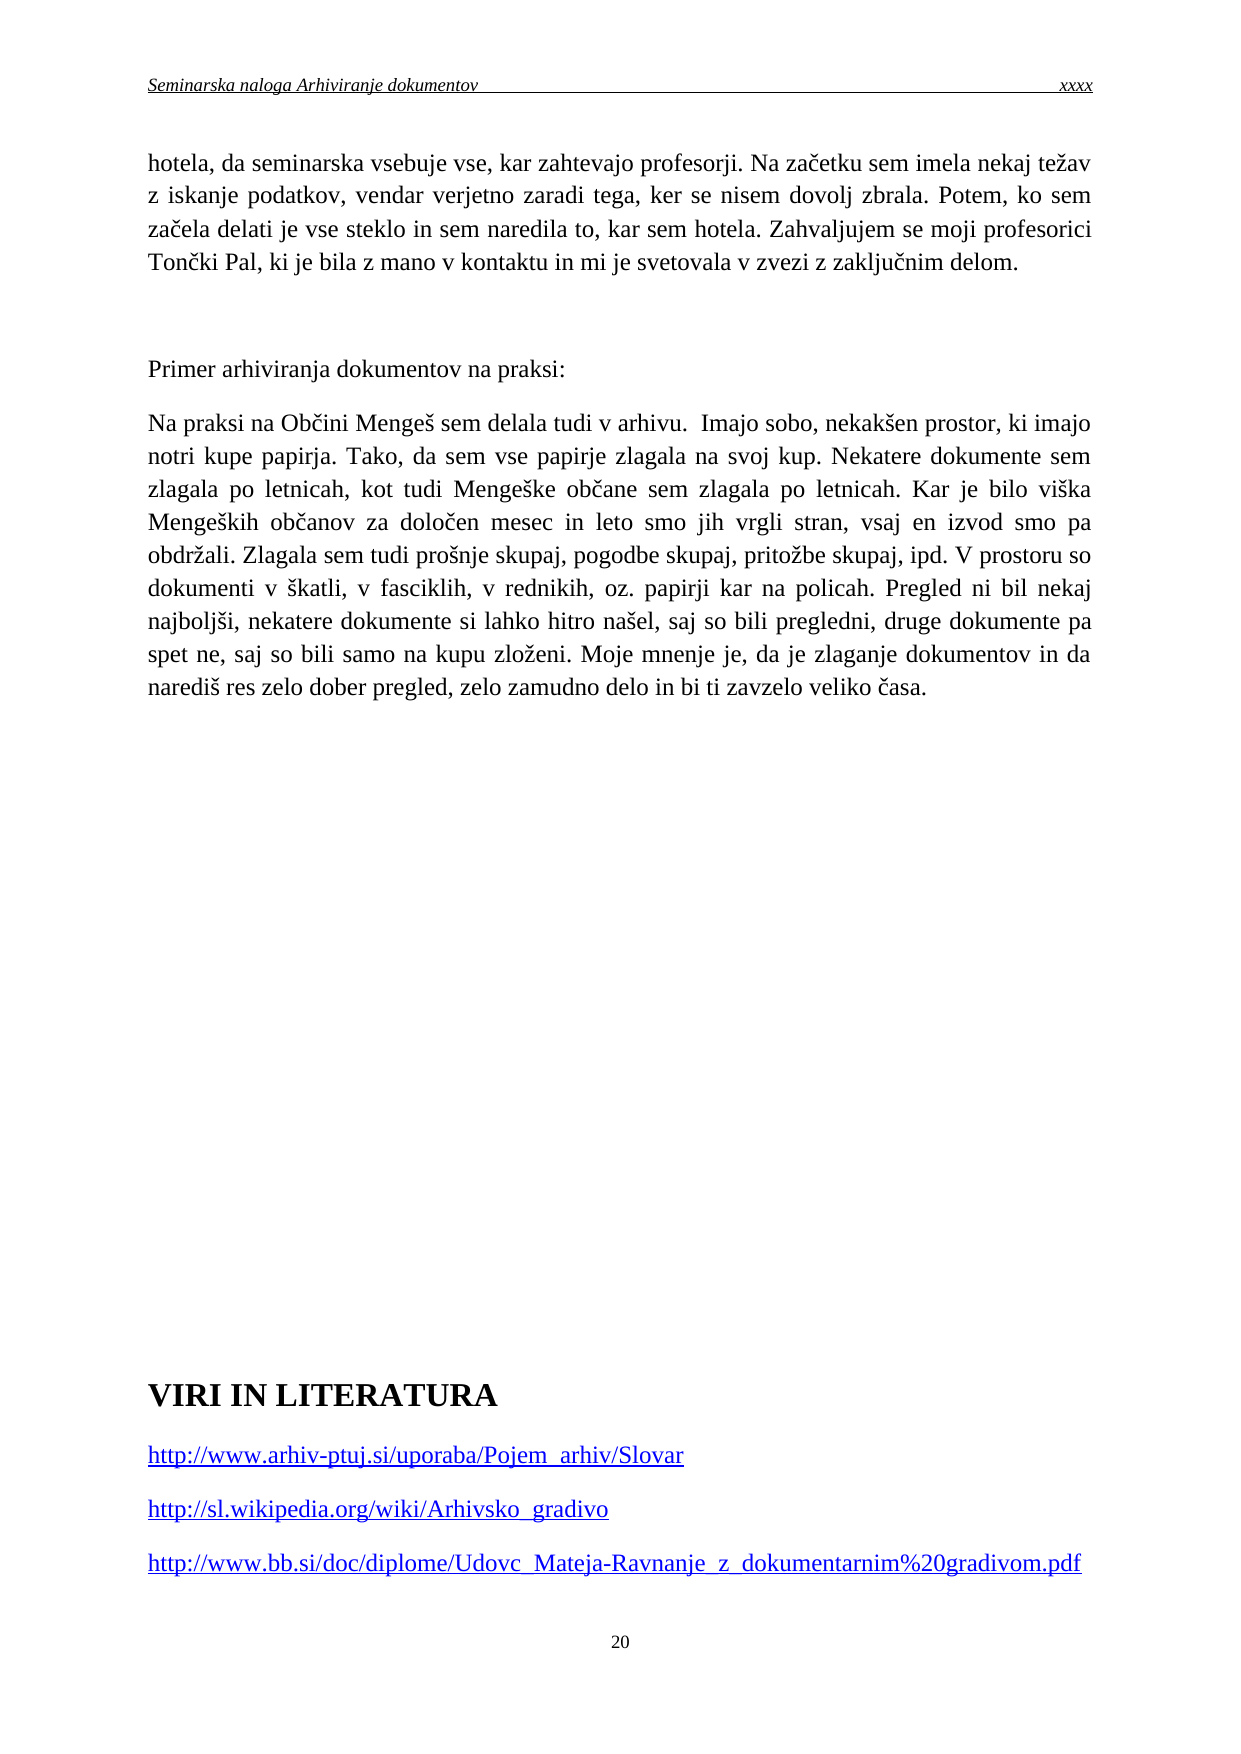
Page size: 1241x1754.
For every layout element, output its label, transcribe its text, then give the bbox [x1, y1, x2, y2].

text hotela, da seminarska vsebuje vse, kar zahtevajo profesorji. Na začetku sem imela nekaj težav z iskanje podatkov, vendar verjetno zaradi tega, ker se nisem dovolj zbrala. Potem, ko sem začela delati je vse steklo in sem naredila to, kar sem hotela. Zahvaljujem se moji profesorici Tončki Pal, ki je bila z mano v kontaktu in mi je svetovala v zvezi z zaključnim delom. [148, 148, 1093, 275]
text http://www.arhiv-ptuj.si/uporaba/Pojem_arhiv/Slovar [148, 1440, 1093, 1469]
text VIRI IN LITERATURA [148, 1375, 1093, 1413]
text http://sl.wikipedia.org/wiki/Arhivsko_gradivo [148, 1494, 1093, 1523]
text http://www.bb.si/doc/diplome/Udovc_Mateja-Ravnanje_z_dokumentarnim%20gradivom.pdf [148, 1548, 1093, 1577]
text Primer arhiviranja dokumentov na praksi: [148, 354, 1093, 383]
text Na praksi na Občini Mengeš sem delala tudi v arhivu. Imajo sobo, nekakšen prostor, ki imajo notri kupe papirja. Tako, da sem vse papirje zlagala na svoj kup. Nekatere dokumente sem zlagala po letnicah, kot tudi Mengeške občane sem zlagala po letnicah. Kar je bilo viška Mengeških občanov za določen mesec in leto smo jih vrgli stran, vsaj en izvod smo pa obdržali. Zlagala sem tudi prošnje skupaj, pogodbe skupaj, pritožbe skupaj, ipd. V prostoru so dokumenti v škatli, v fasciklih, v rednikih, oz. papirji kar na policah. Pregled ni bil nekaj najboljši, nekatere dokumente si lahko hitro našel, saj so bili pregledni, druge dokumente pa spet ne, saj so bili samo na kupu zloženi. Moje mnenje je, da je zlaganje dokumentov in da narediš res zelo dober pregled, zelo zamudno delo in bi ti zavzelo veliko časa. [148, 408, 1093, 701]
